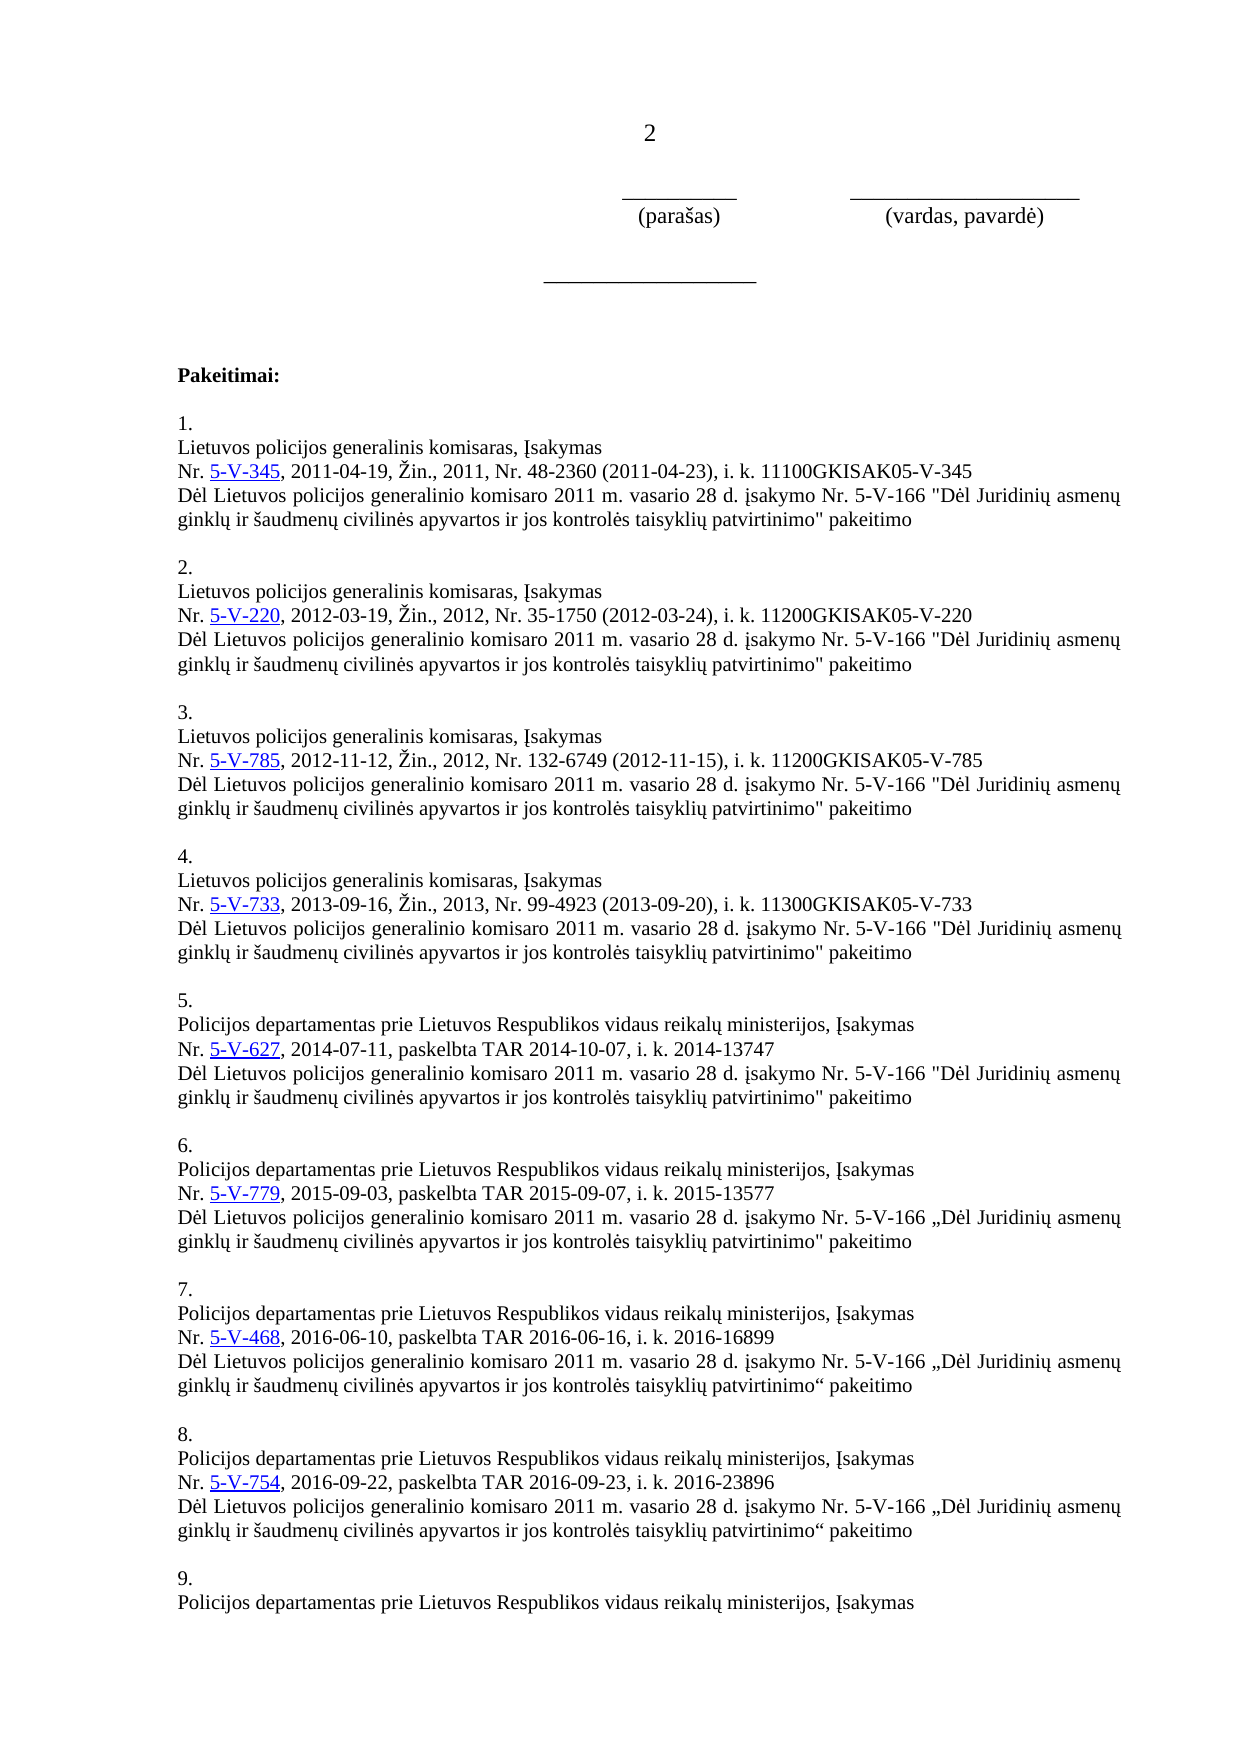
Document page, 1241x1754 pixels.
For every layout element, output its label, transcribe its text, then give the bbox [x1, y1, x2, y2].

text Lietuvos policijos generalinis komisaras, Įsakymas [177, 868, 1122, 892]
text Policijos departamentas prie Lietuvos Respublikos vidaus reikalų ministerijos, Įsakymas [177, 1301, 1122, 1325]
text 2. [177, 555, 1122, 579]
text Nr. 5-V-627, 2014-07-11, paskelbta TAR 2014-10-07, i. k. 2014-13747 [177, 1036, 1122, 1061]
text Dėl Lietuvos policijos generalinio komisaro 2011 m. vasario 28 d. įsakymo Nr. 5-V-166 "Dėl Juridinių asmenų ginklų ir šaudmenų civilinės apyvartos ir jos kontrolės taisyklių patvirtinimo" pakeitimo [177, 916, 1122, 964]
text 8. [177, 1421, 1122, 1446]
table_header __________ (parašas) [551, 176, 807, 228]
text Nr. 5-V-220, 2012-03-19, Žin., 2012, Nr. 35-1750 (2012-03-24), i. k. 11200GKISAK05-V-220 [177, 603, 1122, 627]
text 9. [177, 1566, 1122, 1590]
text Dėl Lietuvos policijos generalinio komisaro 2011 m. vasario 28 d. įsakymo Nr. 5-V-166 "Dėl Juridinių asmenų ginklų ir šaudmenų civilinės apyvartos ir jos kontrolės taisyklių patvirtinimo" pakeitimo [177, 627, 1122, 676]
text 6. [177, 1133, 1122, 1157]
text Dėl Lietuvos policijos generalinio komisaro 2011 m. vasario 28 d. įsakymo Nr. 5-V-166 „Dėl Juridinių asmenų ginklų ir šaudmenų civilinės apyvartos ir jos kontrolės taisyklių patvirtinimo“ pakeitimo [177, 1494, 1122, 1542]
table_header [177, 176, 551, 228]
text 1. [177, 411, 1122, 435]
text Pakeitimai: [177, 363, 1122, 387]
text Policijos departamentas prie Lietuvos Respublikos vidaus reikalų ministerijos, Įsakymas [177, 1157, 1122, 1181]
text 3. [177, 699, 1122, 724]
text Lietuvos policijos generalinis komisaras, Įsakymas [177, 724, 1122, 748]
text Dėl Lietuvos policijos generalinio komisaro 2011 m. vasario 28 d. įsakymo Nr. 5-V-166 "Dėl Juridinių asmenų ginklų ir šaudmenų civilinės apyvartos ir jos kontrolės taisyklių patvirtinimo" pakeitimo [177, 772, 1122, 820]
text Dėl Lietuvos policijos generalinio komisaro 2011 m. vasario 28 d. įsakymo Nr. 5-V-166 „Dėl Juridinių asmenų ginklų ir šaudmenų civilinės apyvartos ir jos kontrolės taisyklių patvirtinimo“ pakeitimo [177, 1349, 1122, 1397]
text Policijos departamentas prie Lietuvos Respublikos vidaus reikalų ministerijos, Įsakymas [177, 1446, 1122, 1469]
text _________________ [177, 257, 1122, 286]
text Nr. 5-V-733, 2013-09-16, Žin., 2013, Nr. 99-4923 (2013-09-20), i. k. 11300GKISAK05-V-733 [177, 892, 1122, 916]
text Lietuvos policijos generalinis komisaras, Įsakymas [177, 435, 1122, 459]
text Dėl Lietuvos policijos generalinio komisaro 2011 m. vasario 28 d. įsakymo Nr. 5-V-166 „Dėl Juridinių asmenų ginklų ir šaudmenų civilinės apyvartos ir jos kontrolės taisyklių patvirtinimo" pakeitimo [177, 1205, 1122, 1253]
text 5. [177, 988, 1122, 1012]
text Nr. 5-V-754, 2016-09-22, paskelbta TAR 2016-09-23, i. k. 2016-23896 [177, 1469, 1122, 1494]
text Nr. 5-V-785, 2012-11-12, Žin., 2012, Nr. 132-6749 (2012-11-15), i. k. 11200GKISAK05-V-785 [177, 748, 1122, 772]
text Dėl Lietuvos policijos generalinio komisaro 2011 m. vasario 28 d. įsakymo Nr. 5-V-166 "Dėl Juridinių asmenų ginklų ir šaudmenų civilinės apyvartos ir jos kontrolės taisyklių patvirtinimo" pakeitimo [177, 483, 1122, 531]
text Nr. 5-V-345, 2011-04-19, Žin., 2011, Nr. 48-2360 (2011-04-23), i. k. 11100GKISAK05-V-345 [177, 459, 1122, 483]
text Nr. 5-V-779, 2015-09-03, paskelbta TAR 2015-09-07, i. k. 2015-13577 [177, 1181, 1122, 1205]
text 4. [177, 844, 1122, 868]
text Nr. 5-V-468, 2016-06-10, paskelbta TAR 2016-06-16, i. k. 2016-16899 [177, 1325, 1122, 1349]
text 7. [177, 1277, 1122, 1301]
table_header ____________________ (vardas, pavardė) [808, 176, 1122, 228]
text Policijos departamentas prie Lietuvos Respublikos vidaus reikalų ministerijos, Įsakymas [177, 1590, 1122, 1614]
text Lietuvos policijos generalinis komisaras, Įsakymas [177, 579, 1122, 603]
text Dėl Lietuvos policijos generalinio komisaro 2011 m. vasario 28 d. įsakymo Nr. 5-V-166 "Dėl Juridinių asmenų ginklų ir šaudmenų civilinės apyvartos ir jos kontrolės taisyklių patvirtinimo" pakeitimo [177, 1061, 1122, 1109]
text Policijos departamentas prie Lietuvos Respublikos vidaus reikalų ministerijos, Įsakymas [177, 1012, 1122, 1036]
